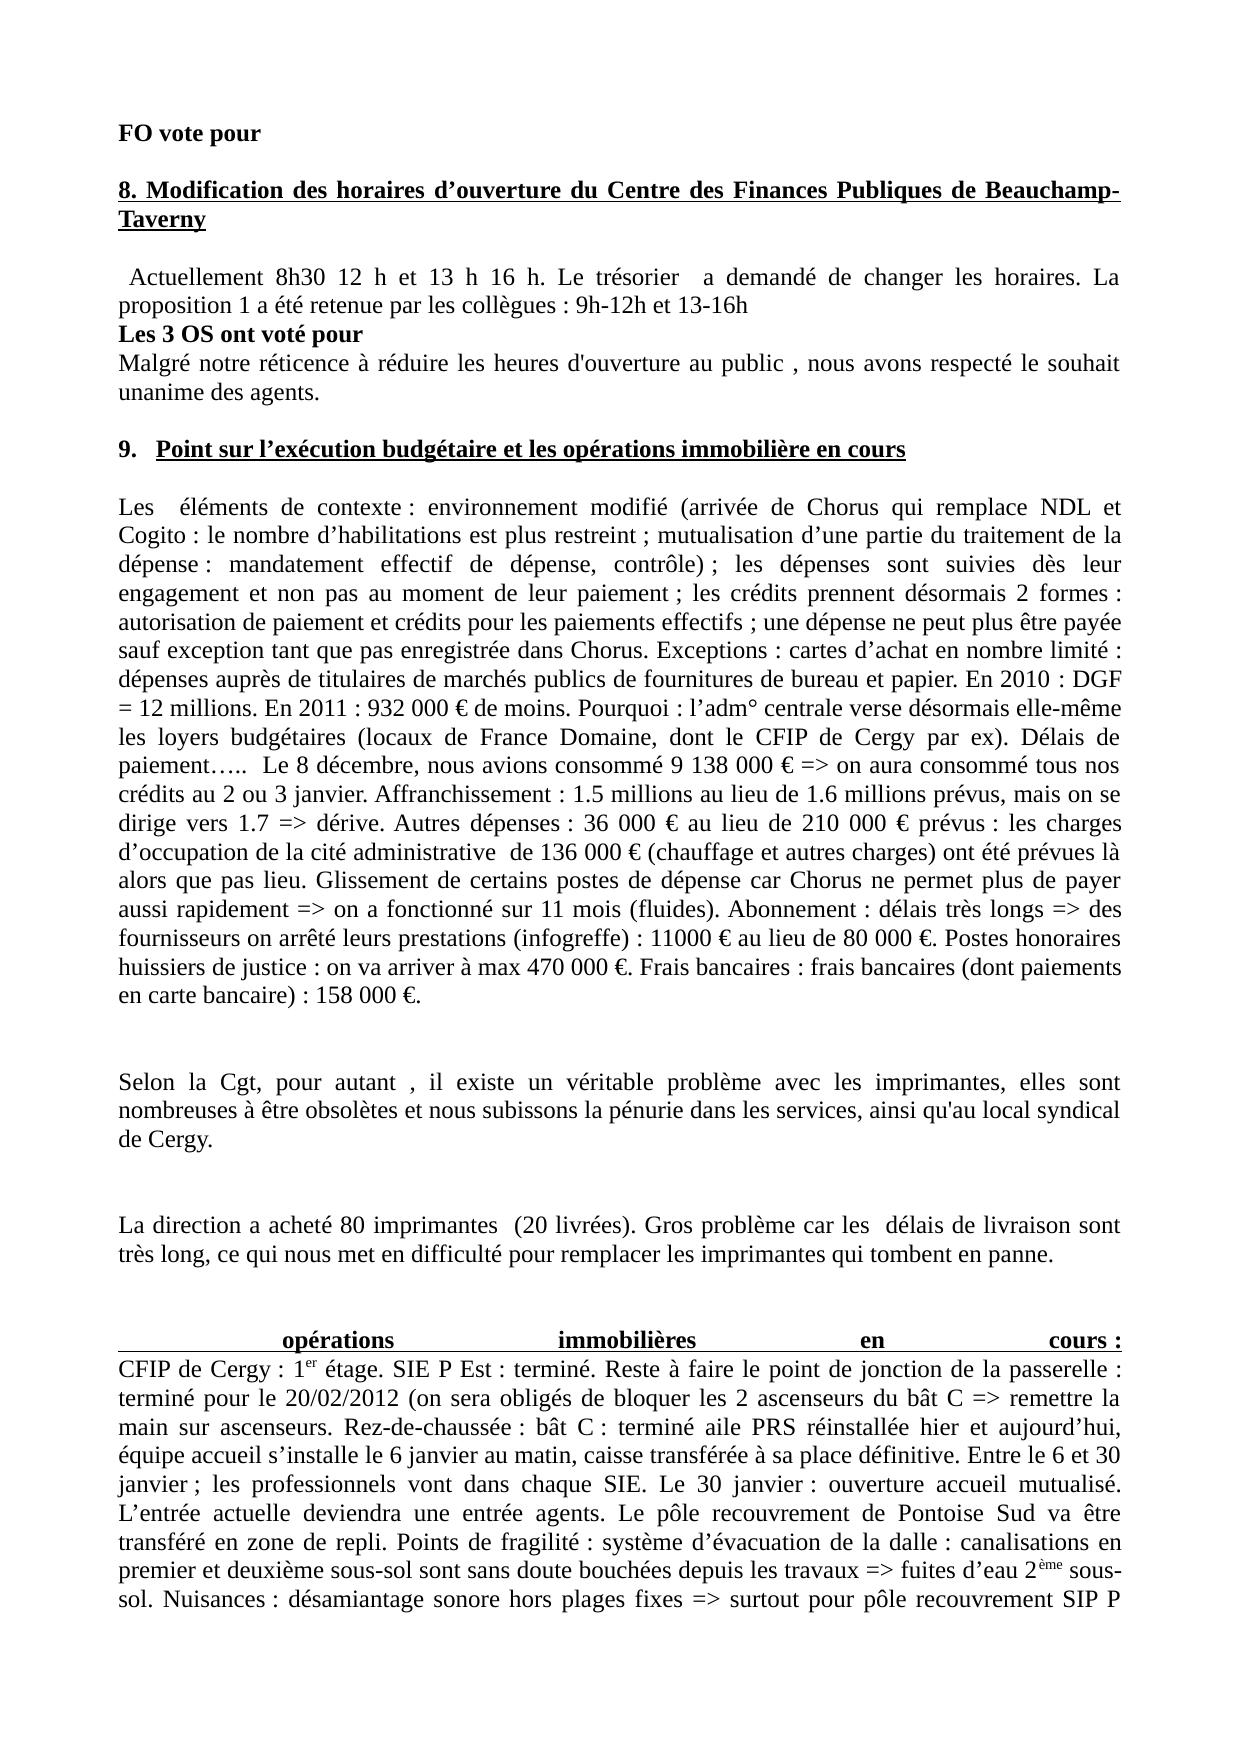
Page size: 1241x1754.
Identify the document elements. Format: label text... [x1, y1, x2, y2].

list Point sur l’exécution budgétaire et les opérations immobilière en cours [118, 434, 1122, 463]
text Les 3 OS ont voté pour [118, 319, 1122, 348]
text La direction a acheté 80 imprimantes (20 livrées). Gros problème car les délais de livraison sont très long, ce qui nous met en difficulté pour remplacer les imprimantes qui tombent en panne. [118, 1211, 1122, 1268]
text Actuellement 8h30 12 h et 13 h 16 h. Le trésorier a demandé de changer les horaires. La proposition 1 a été retenue par les collègues : 9h-12h et 13-16h [118, 262, 1122, 319]
text FO vote pour [118, 118, 1122, 147]
text 8. Modification des horaires d’ouverture du Centre des Finances Publiques de Beauchamp-Taverny [118, 176, 1122, 233]
text opérations immobilières en cours : [118, 1326, 1122, 1351]
text CFIP de Cergy : 1er étage. SIE P Est : terminé. Reste à faire le point de jonction de la passerelle : terminé pour le 20/02/2012 (on sera obligés de bloquer les 2 ascenseurs du bât C => remettre la main sur ascenseurs. Rez-de-chaussée : bât C : terminé aile PRS réinstallée hier et aujourd’hui, équipe accueil s’installe le 6 janvier au matin, caisse transférée à sa place définitive. Entre le 6 et 30 janvier ; les professionnels vont dans chaque SIE. Le 30 janvier : ouverture accueil mutualisé. L’entrée actuelle deviendra une entrée agents. Le pôle recouvrement de Pontoise Sud va être transféré en zone de repli. Points de fragilité : système d’évacuation de la dalle : canalisations en premier et deuxième sous-sol sont sans doute bouchées depuis les travaux => fuites d’eau 2ème sous-sol. Nuisances : désamiantage sonore hors plages fixes => surtout pour pôle recouvrement SIP P [118, 1352, 1122, 1613]
text Les éléments de contexte : environnement modifié (arrivée de Chorus qui remplace NDL et Cogito : le nombre d’habilitations est plus restreint ; mutualisation d’une partie du traitement de la dépense : mandatement effectif de dépense, contrôle) ; les dépenses sont suivies dès leur engagement et non pas au moment de leur paiement ; les crédits prennent désormais 2 formes : autorisation de paiement et crédits pour les paiements effectifs ; une dépense ne peut plus être payée sauf exception tant que pas enregistrée dans Chorus. Exceptions : cartes d’achat en nombre limité : dépenses auprès de titulaires de marchés publics de fournitures de bureau et papier. En 2010 : DGF = 12 millions. En 2011 : 932 000 € de moins. Pourquoi : l’adm° centrale verse désormais elle-même les loyers budgétaires (locaux de France Domaine, dont le CFIP de Cergy par ex). Délais de paiement….. Le 8 décembre, nous avions consommé 9 138 000 € => on aura consommé tous nos crédits au 2 ou 3 janvier. Affranchissement : 1.5 millions au lieu de 1.6 millions prévus, mais on se dirige vers 1.7 => dérive. Autres dépenses : 36 000 € au lieu de 210 000 € prévus : les charges d’occupation de la cité administrative de 136 000 € (chauffage et autres charges) ont été prévues là alors que pas lieu. Glissement de certains postes de dépense car Chorus ne permet plus de payer aussi rapidement => on a fonctionné sur 11 mois (fluides). Abonnement : délais très longs => des fournisseurs on arrêté leurs prestations (infogreffe) : 11000 € au lieu de 80 000 €. Postes honoraires huissiers de justice : on va arriver à max 470 000 €. Frais bancaires : frais bancaires (dont paiements en carte bancaire) : 158 000 €. [118, 492, 1122, 1009]
text Selon la Cgt, pour autant , il existe un véritable problème avec les imprimantes, elles sont nombreuses à être obsolètes et nous subissons la pénurie dans les services, ainsi qu'au local syndical de Cergy. [118, 1067, 1122, 1153]
text Malgré notre réticence à réduire les heures d'ouverture au public , nous avons respecté le souhait unanime des agents. [118, 348, 1122, 406]
